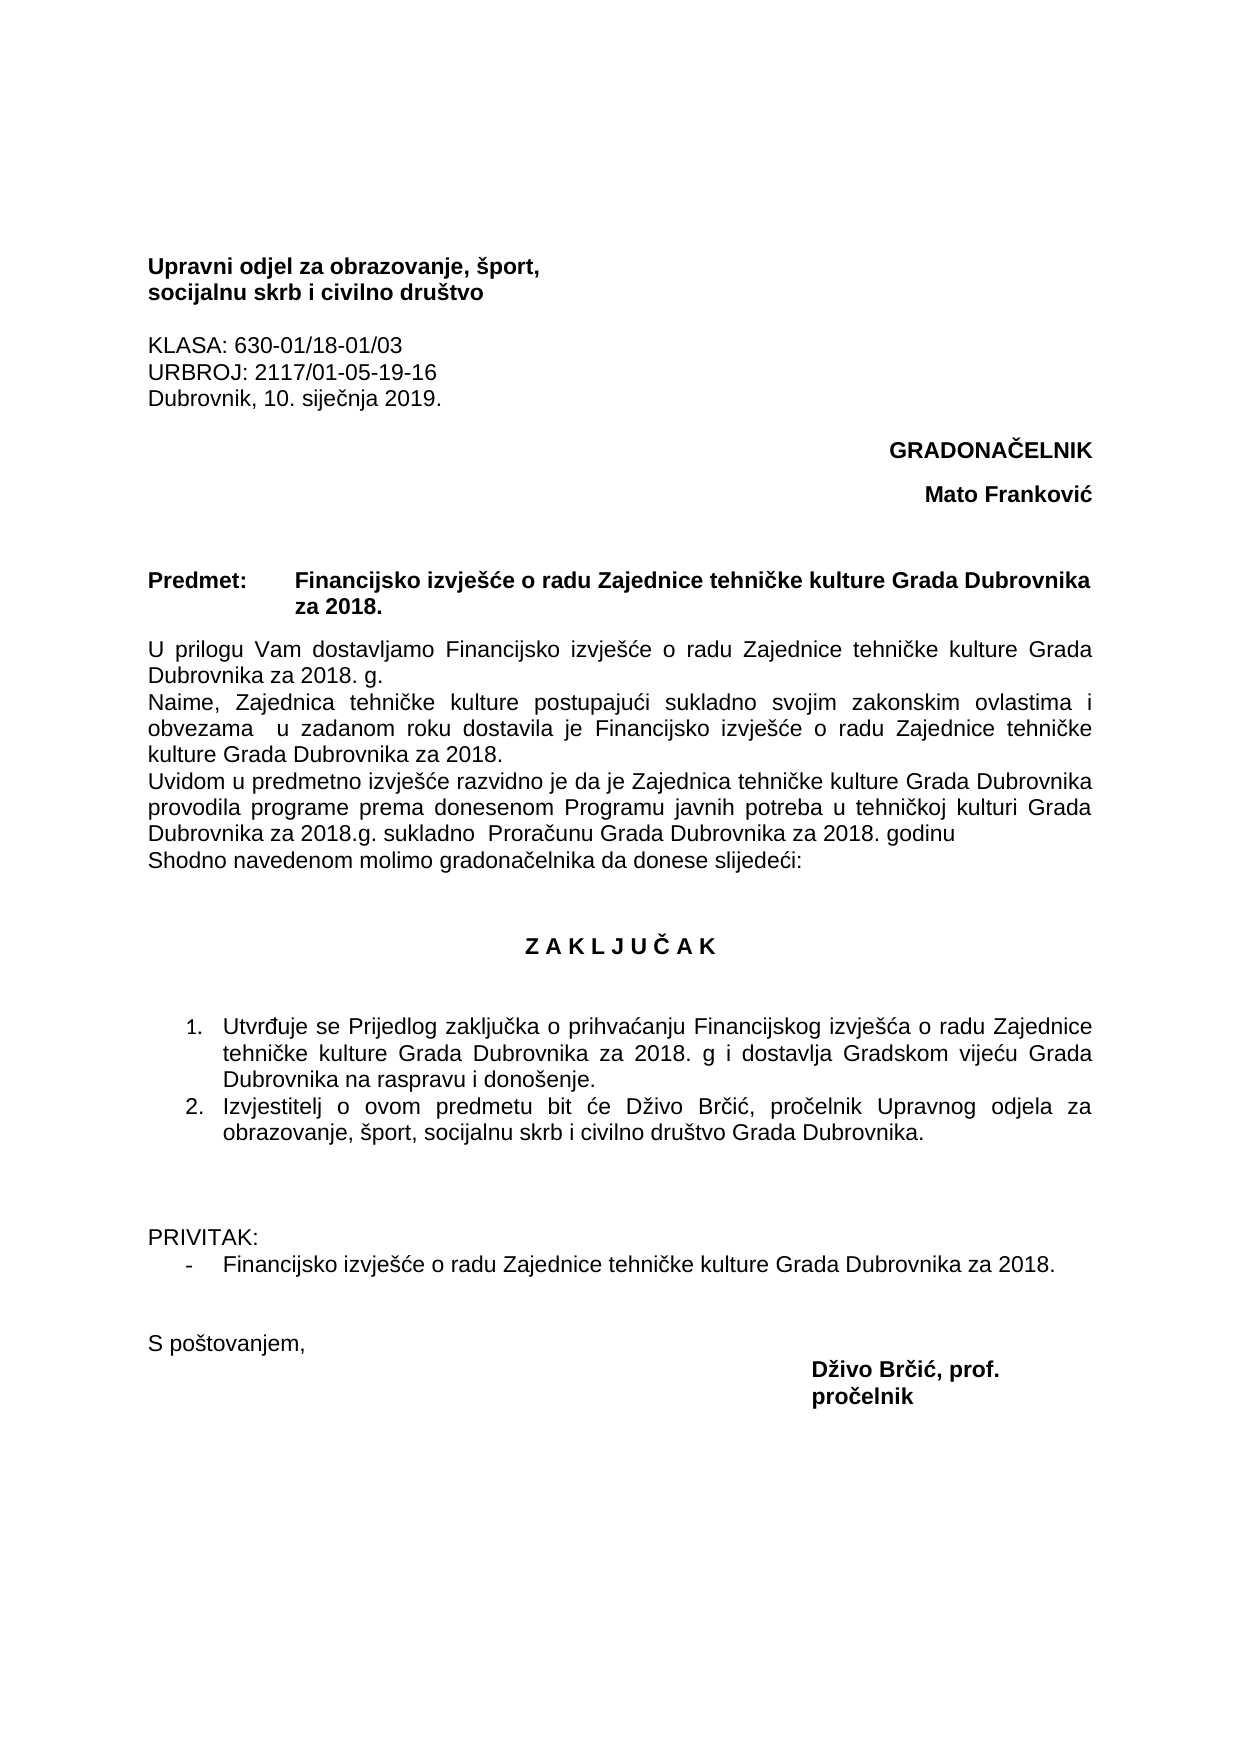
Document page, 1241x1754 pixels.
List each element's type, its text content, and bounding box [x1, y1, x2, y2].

text S poštovanjem, [148, 1330, 1093, 1356]
text KLASA: 630-01/18-01/03 [148, 332, 1093, 358]
list Izvjestitelj o ovom predmetu bit će Dživo Brčić, pročelnik Upravnog odjela za obrazovanje, šport, socijalnu skrb i civilno društvo Grada Dubrovnika. [185, 1093, 1093, 1145]
text PRIVITAK: [148, 1224, 1093, 1251]
text U prilogu Vam dostavljamo Financijsko izvješće o radu Zajednice tehničke kulture Grada Dubrovnika za 2018. g. [148, 636, 1093, 689]
text Uvidom u predmetno izvješće razvidno je da je Zajednica tehničke kulture Grada Dubrovnika provodila programe prema donesenom Programu javnih potreba u tehničkoj kulturi Grada Dubrovnika za 2018.g. sukladno Proračunu Grada Dubrovnika za 2018. godinu [148, 768, 1093, 847]
list Utvrđuje se Prijedlog zaključka o prihvaćanju Financijskog izvješća o radu Zajednice tehničke kulture Grada Dubrovnika za 2018. g i dostavlja Gradskom vijeću Grada Dubrovnika na raspravu i donošenje. [185, 1012, 1093, 1093]
text Shodno navedenom molimo gradonačelnika da donese slijedeći: [148, 847, 1093, 873]
list Financijsko izvješće o radu Zajednice tehničke kulture Grada Dubrovnika za 2018. [185, 1251, 1093, 1277]
text Dubrovnik, 10. siječnja 2019. [148, 385, 1093, 411]
text Upravni odjel za obrazovanje, šport, [148, 253, 1093, 279]
text Mato Franković [148, 481, 1093, 507]
text Naime, Zajednica tehničke kulture postupajući sukladno svojim zakonskim ovlastima i obvezama u zadanom roku dostavila je Financijsko izvješće o radu Zajednice tehničke kulture Grada Dubrovnika za 2018. [148, 689, 1093, 768]
text pročelnik [811, 1383, 1093, 1409]
text URBROJ: 2117/01-05-19-16 [148, 358, 1093, 385]
text GRADONAČELNIK [148, 437, 1093, 464]
text Z A K L J U Č A K [148, 933, 1093, 959]
text Dživo Brčić, prof. [811, 1356, 1093, 1383]
text Predmet: Financijsko izvješće o radu Zajednice tehničke kulture Grada Dubrovnika za 2018. [148, 567, 1093, 619]
text socijalnu skrb i civilno društvo [148, 279, 1093, 306]
